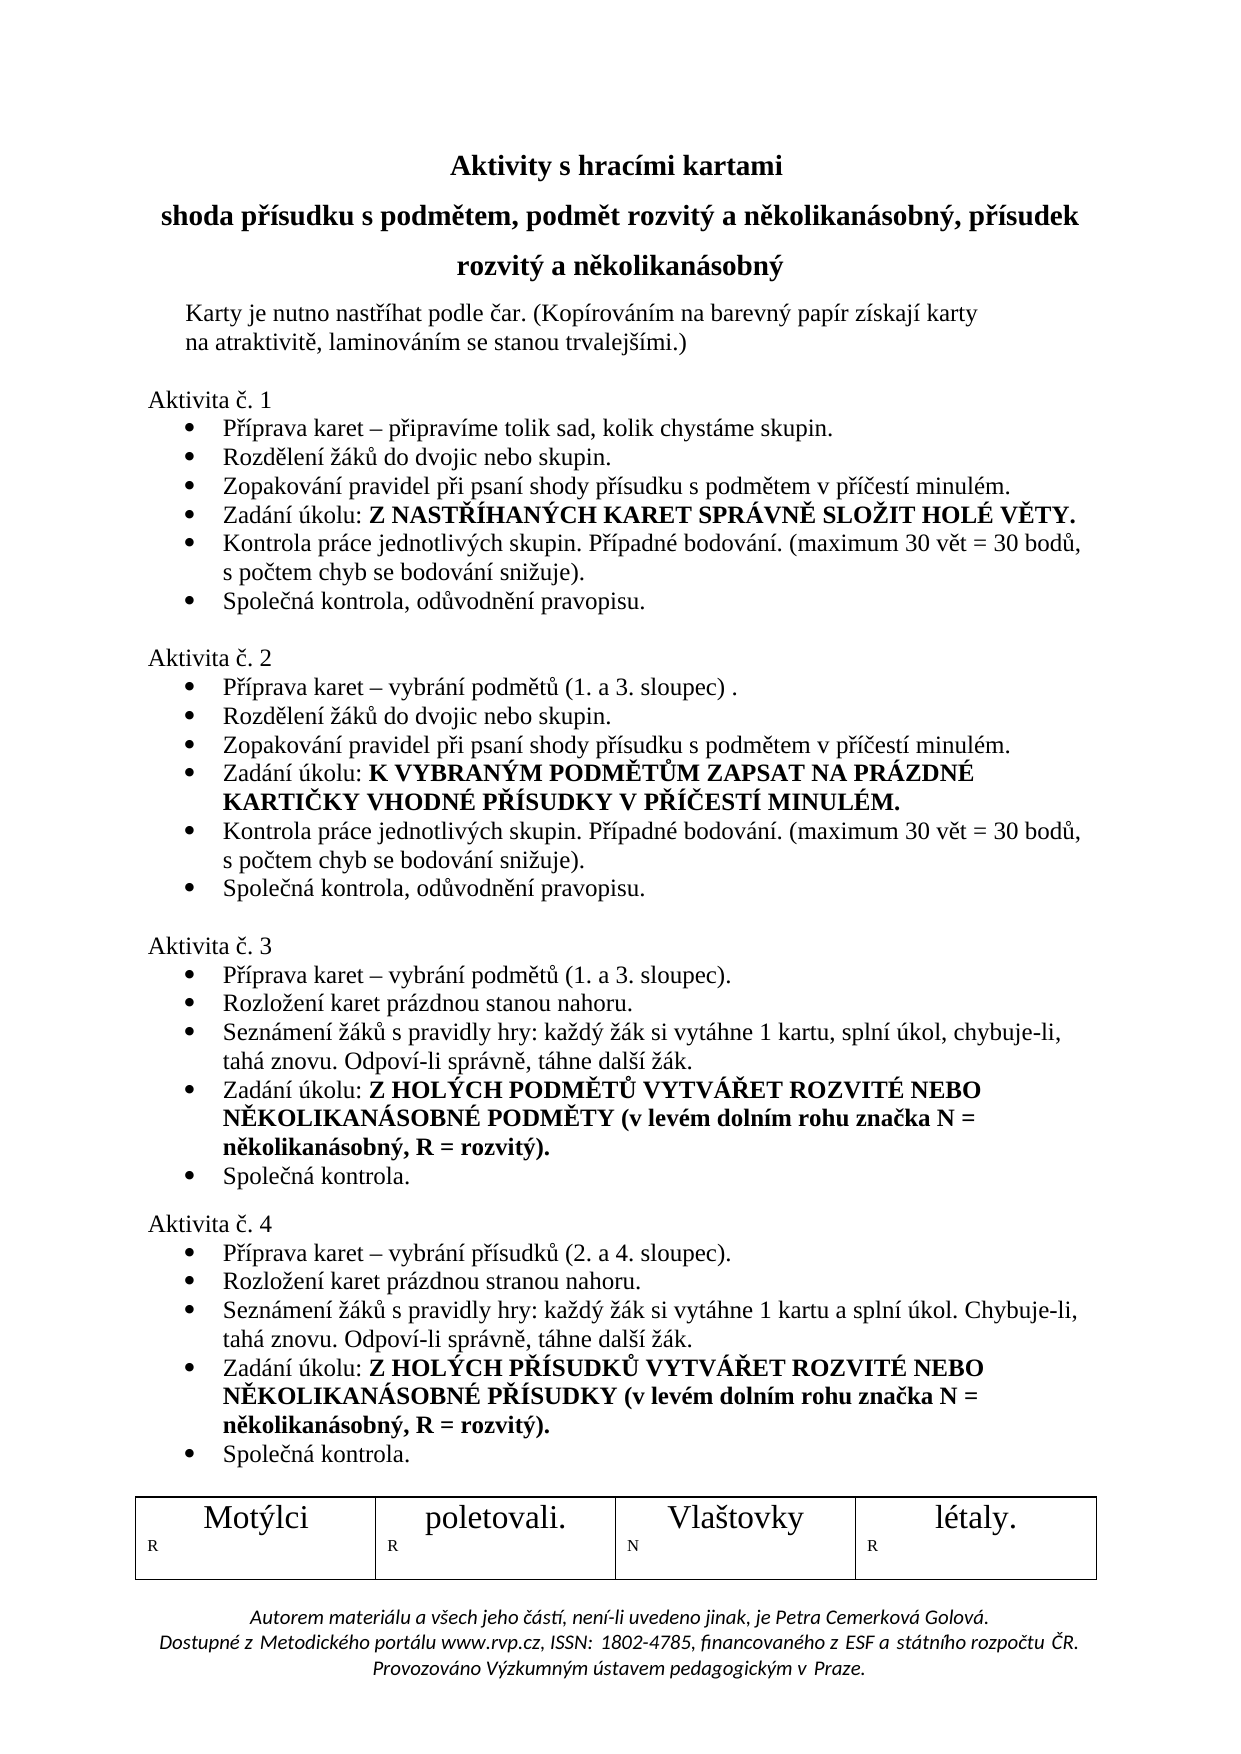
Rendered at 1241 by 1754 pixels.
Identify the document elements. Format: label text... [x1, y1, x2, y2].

list Společná kontrola, odůvodnění pravopisu. [185, 873, 1093, 902]
list Příprava karet – připravíme tolik sad, kolik chystáme skupin. [185, 413, 1093, 442]
list Kontrola práce jednotlivých skupin. Případné bodování. (maximum 30 vět = 30 bodů, s počtem chyb se bodování snižuje). [185, 528, 1093, 586]
list Zopakování pravidel při psaní shody přísudku s podmětem v příčestí minulém. [185, 730, 1093, 758]
text shoda přísudku s podmětem, podmět rozvitý a několikanásobný, přísudek rozvitý a několikanásobný [148, 198, 1093, 282]
list Příprava karet – vybrání přísudků (2. a 4. sloupec). [185, 1238, 1093, 1266]
list Rozložení karet prázdnou stanou nahoru. [185, 988, 1093, 1017]
list Zadání úkolu: Z HOLÝCH PODMĚTŮ VYTVÁŘET ROZVITÉ NEBO NĚKOLIKANÁSOBNÉ PODMĚTY (v levém dolním rohu značka N = několikanásobný, R = rozvitý). [185, 1075, 1093, 1161]
table_header poletovali. R [376, 1498, 615, 1579]
list Společná kontrola. [185, 1439, 1093, 1468]
list Kontrola práce jednotlivých skupin. Případné bodování. (maximum 30 vět = 30 bodů, s počtem chyb se bodování snižuje). [185, 816, 1093, 873]
list Příprava karet – vybrání podmětů (1. a 3. sloupec). [185, 960, 1093, 988]
list Zadání úkolu: Z HOLÝCH PŘÍSUDKŮ VYTVÁŘET ROZVITÉ NEBO NĚKOLIKANÁSOBNÉ PŘÍSUDKY (v levém dolním rohu značka N = několikanásobný, R = rozvitý). [185, 1353, 1093, 1439]
list Zopakování pravidel při psaní shody přísudku s podmětem v příčestí minulém. [185, 471, 1093, 500]
list Rozložení karet prázdnou stranou nahoru. [185, 1266, 1093, 1295]
text Aktivity s hracími kartami [148, 148, 1093, 181]
text Karty je nutno nastříhat podle čar. (Kopírováním na barevný papír získají karty na atraktivitě, laminováním se stanou trvalejšími.) [185, 298, 1093, 356]
list Příprava karet – vybrání podmětů (1. a 3. sloupec) . [185, 672, 1093, 701]
list Seznámení žáků s pravidly hry: každý žák si vytáhne 1 kartu, splní úkol, chybuje-li, tahá znovu. Odpoví-li správně, táhne další žák. [185, 1017, 1093, 1075]
list Seznámení žáků s pravidly hry: každý žák si vytáhne 1 kartu a splní úkol. Chybuje-li, tahá znovu. Odpoví-li správně, táhne další žák. [185, 1295, 1093, 1353]
text Aktivita č. 2 [148, 643, 1093, 672]
list Zadání úkolu: Z NASTŘÍHANÝCH KARET SPRÁVNĚ SLOŽIT HOLÉ VĚTY. [185, 500, 1093, 528]
list Společná kontrola. [185, 1161, 1093, 1190]
list Zadání úkolu: K VYBRANÝM PODMĚTŮM ZAPSAT NA PRÁZDNÉ KARTIČKY VHODNÉ PŘÍSUDKY V PŘÍČESTÍ MINULÉM. [185, 758, 1093, 816]
text Aktivita č. 1 [148, 385, 1093, 413]
list Společná kontrola, odůvodnění pravopisu. [185, 586, 1093, 615]
table_header létaly. R [856, 1498, 1096, 1579]
table_header Motýlci R [136, 1498, 375, 1579]
list Rozdělení žáků do dvojic nebo skupin. [185, 442, 1093, 471]
text Aktivita č. 4 [148, 1209, 1093, 1238]
list Rozdělení žáků do dvojic nebo skupin. [185, 701, 1093, 730]
text Aktivita č. 3 [148, 931, 1093, 960]
table_header Vlaštovky N [616, 1498, 855, 1579]
